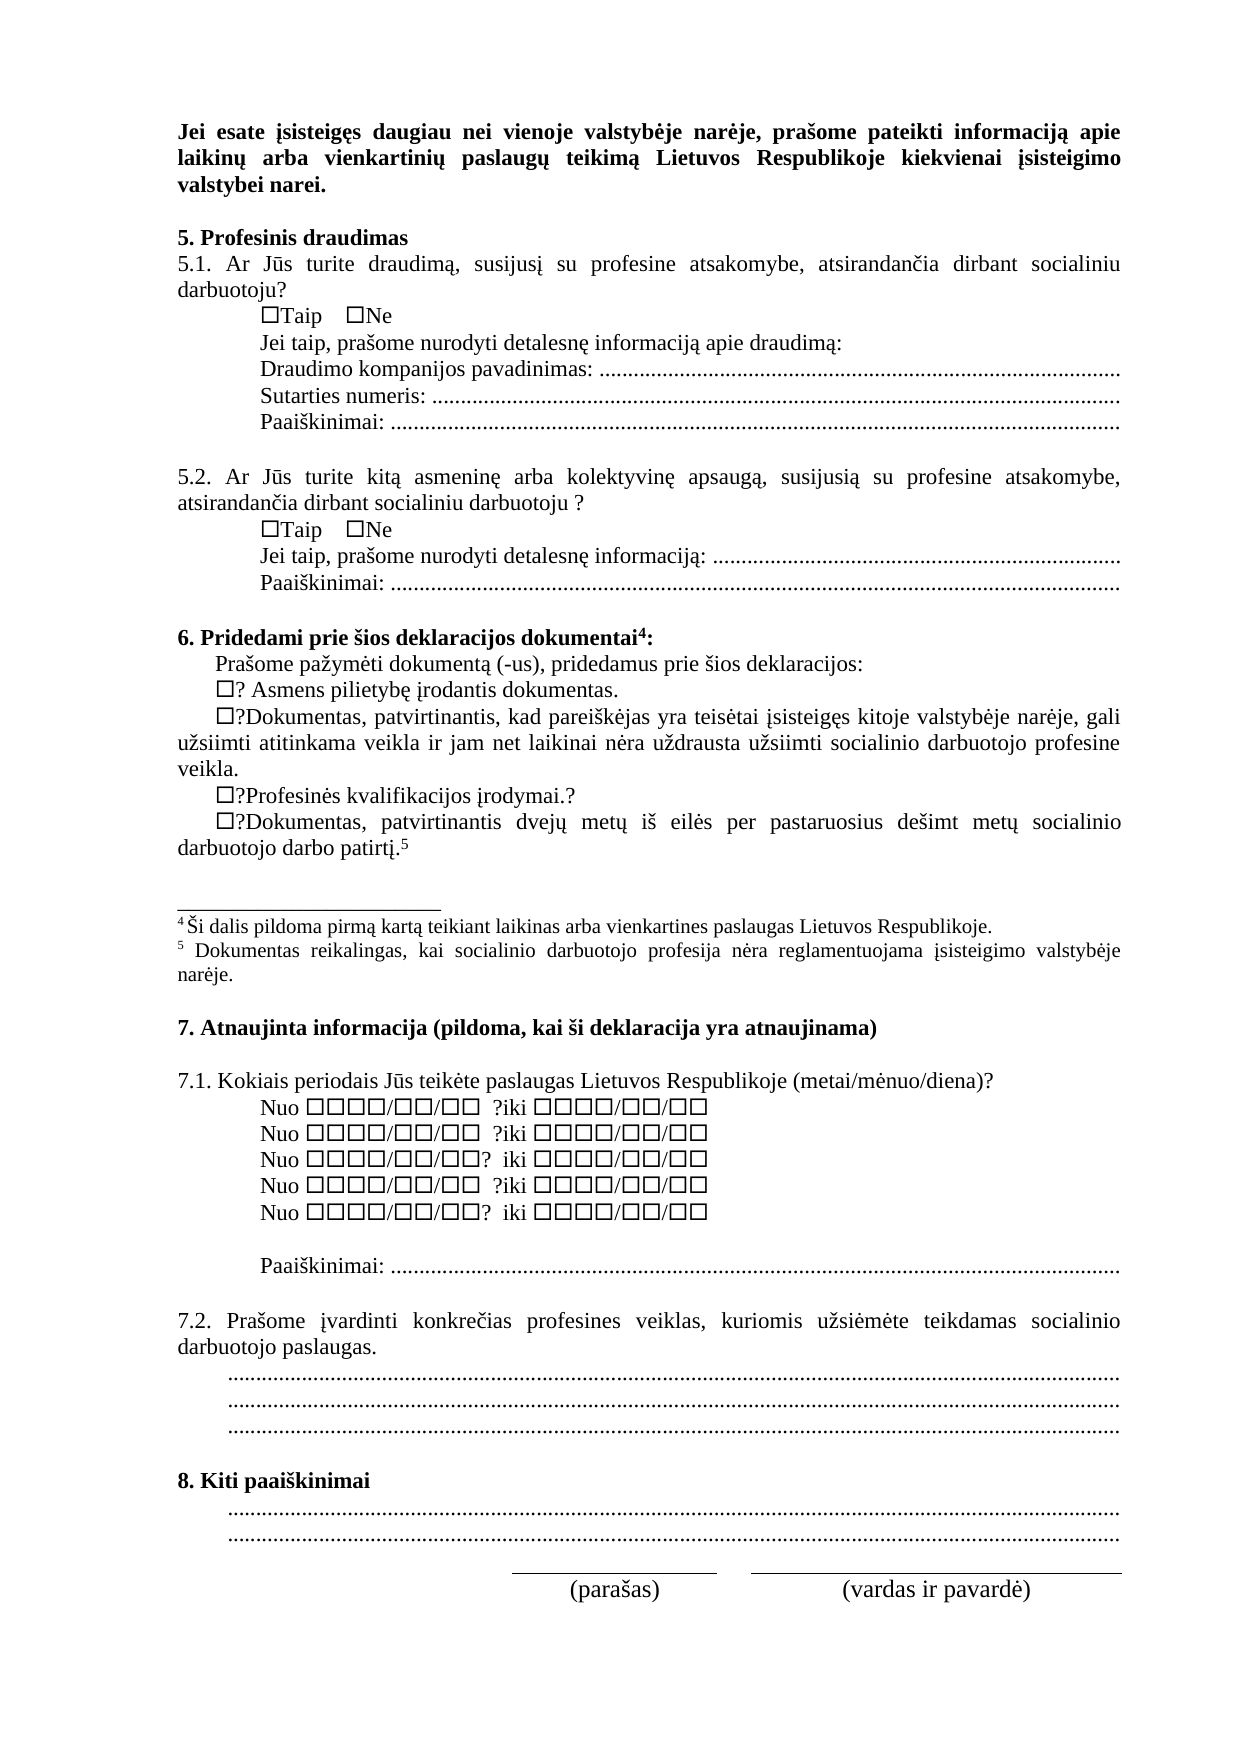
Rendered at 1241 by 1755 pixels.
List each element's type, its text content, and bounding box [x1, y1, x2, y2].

text 7. Atnaujinta informacija (pildoma, kai ši deklaracija yra atnaujinama) [177, 1014, 1122, 1041]
text ... [227, 1494, 1122, 1520]
text 5.2. Ar Jūs turite kitą asmeninę arba kolektyvinę apsaugą, susijusią su profesine atsakomybe, atsirandančia dirbant socialiniu darbuotoju ? [177, 463, 1122, 516]
table_header (parašas) [512, 1574, 717, 1602]
text Nuo [][][][]/[][]/[][] ?iki [][][][]/[][]/[][] [186, 1120, 1122, 1146]
text ... [227, 1520, 1122, 1546]
text Jei taip, prašome nurodyti detalesnę informaciją apie draudimą: [251, 329, 1122, 355]
text 7.1. Kokiais periodais Jūs teikėte paslaugas Lietuvos Respublikoje (metai/mėnuo/diena)? [177, 1067, 1122, 1093]
text []?Dokumentas, patvirtinantis dvejų metų iš eilės per pastaruosius dešimt metų socialinio darbuotojo darbo patirtį.5 [177, 808, 1122, 861]
text 8. Kiti paaiškinimai [177, 1467, 1122, 1494]
text Jei esate įsisteigęs daugiau nei vienoje valstybėje narėje, prašome pateikti informaciją apie laikinų arba vienkartinių paslaugų teikimą Lietuvos Respublikoje kiekvienai įsisteigimo valstybei narei. [177, 118, 1122, 197]
text 7.2. Prašome įvardinti konkrečias profesines veiklas, kuriomis užsiėmėte teikdamas socialinio darbuotojo paslaugas. [177, 1307, 1122, 1359]
table_header [177, 1573, 512, 1602]
text Prašome pažymėti dokumentą (-us), pridedamus prie šios deklaracijos: [215, 650, 1122, 676]
text ... [227, 1359, 1122, 1386]
text [] Taip []Ne [251, 516, 1122, 542]
text 4 Ši dalis pildoma pirmą kartą teikiant laikinas arba vienkartines paslaugas Lietuvos Respublikoje. [177, 913, 1122, 938]
text []?Profesinės kvalifikacijos įrodymai.? [215, 782, 1122, 808]
text [] ?Dokumentas, patvirtinantis, kad pareiškėjas yra teisėtai įsisteigęs kitoje valstybėje narėje, gali užsiimti atitinkama veikla ir jam net laikinai nėra uždrausta užsiimti socialinio darbuotojo profesine veikla. [177, 703, 1122, 782]
text Nuo [][][][]/[][]/[][]? iki [][][][]/[][]/[][] [186, 1146, 1122, 1173]
text Sutarties numeris: [251, 382, 1122, 408]
text 5 Dokumentas reikalingas, kai socialinio darbuotojo profesija nėra reglamentuojama įsisteigimo valstybėje narėje. [177, 938, 1122, 986]
text Paaiškinimai: [251, 568, 1122, 595]
text 6. Pridedami prie šios deklaracijos dokumentai4: [177, 624, 1122, 650]
text Nuo [][][][]/[][]/[][]? iki [][][][]/[][]/[][] [186, 1199, 1122, 1225]
text ... [227, 1386, 1122, 1412]
text Paaiškinimai: [251, 408, 1122, 434]
text ... [227, 1412, 1122, 1438]
text 5. Profesinis draudimas [177, 223, 1122, 250]
text []? Asmens pilietybę įrodantis dokumentas. [215, 676, 1122, 703]
text Paaiškinimai: [251, 1252, 1122, 1278]
text Nuo [][][][]/[][]/[][] ?iki [][][][]/[][]/[][] [186, 1093, 1122, 1120]
table_header [717, 1573, 751, 1602]
text _______________________ [177, 887, 1122, 913]
table_header (vardas ir pavardė) [751, 1574, 1122, 1602]
text Draudimo kompanijos pavadinimas: [251, 355, 1122, 382]
text 5.1. Ar Jūs turite draudimą, susijusį su profesine atsakomybe, atsirandančia dirbant socialiniu darbuotoju? [177, 250, 1122, 303]
text [] Taip []Ne [251, 303, 1122, 329]
text Jei taip, prašome nurodyti detalesnę informaciją: [251, 542, 1122, 568]
text Nuo [][][][]/[][]/[][] ?iki [][][][]/[][]/[][] [186, 1173, 1122, 1199]
